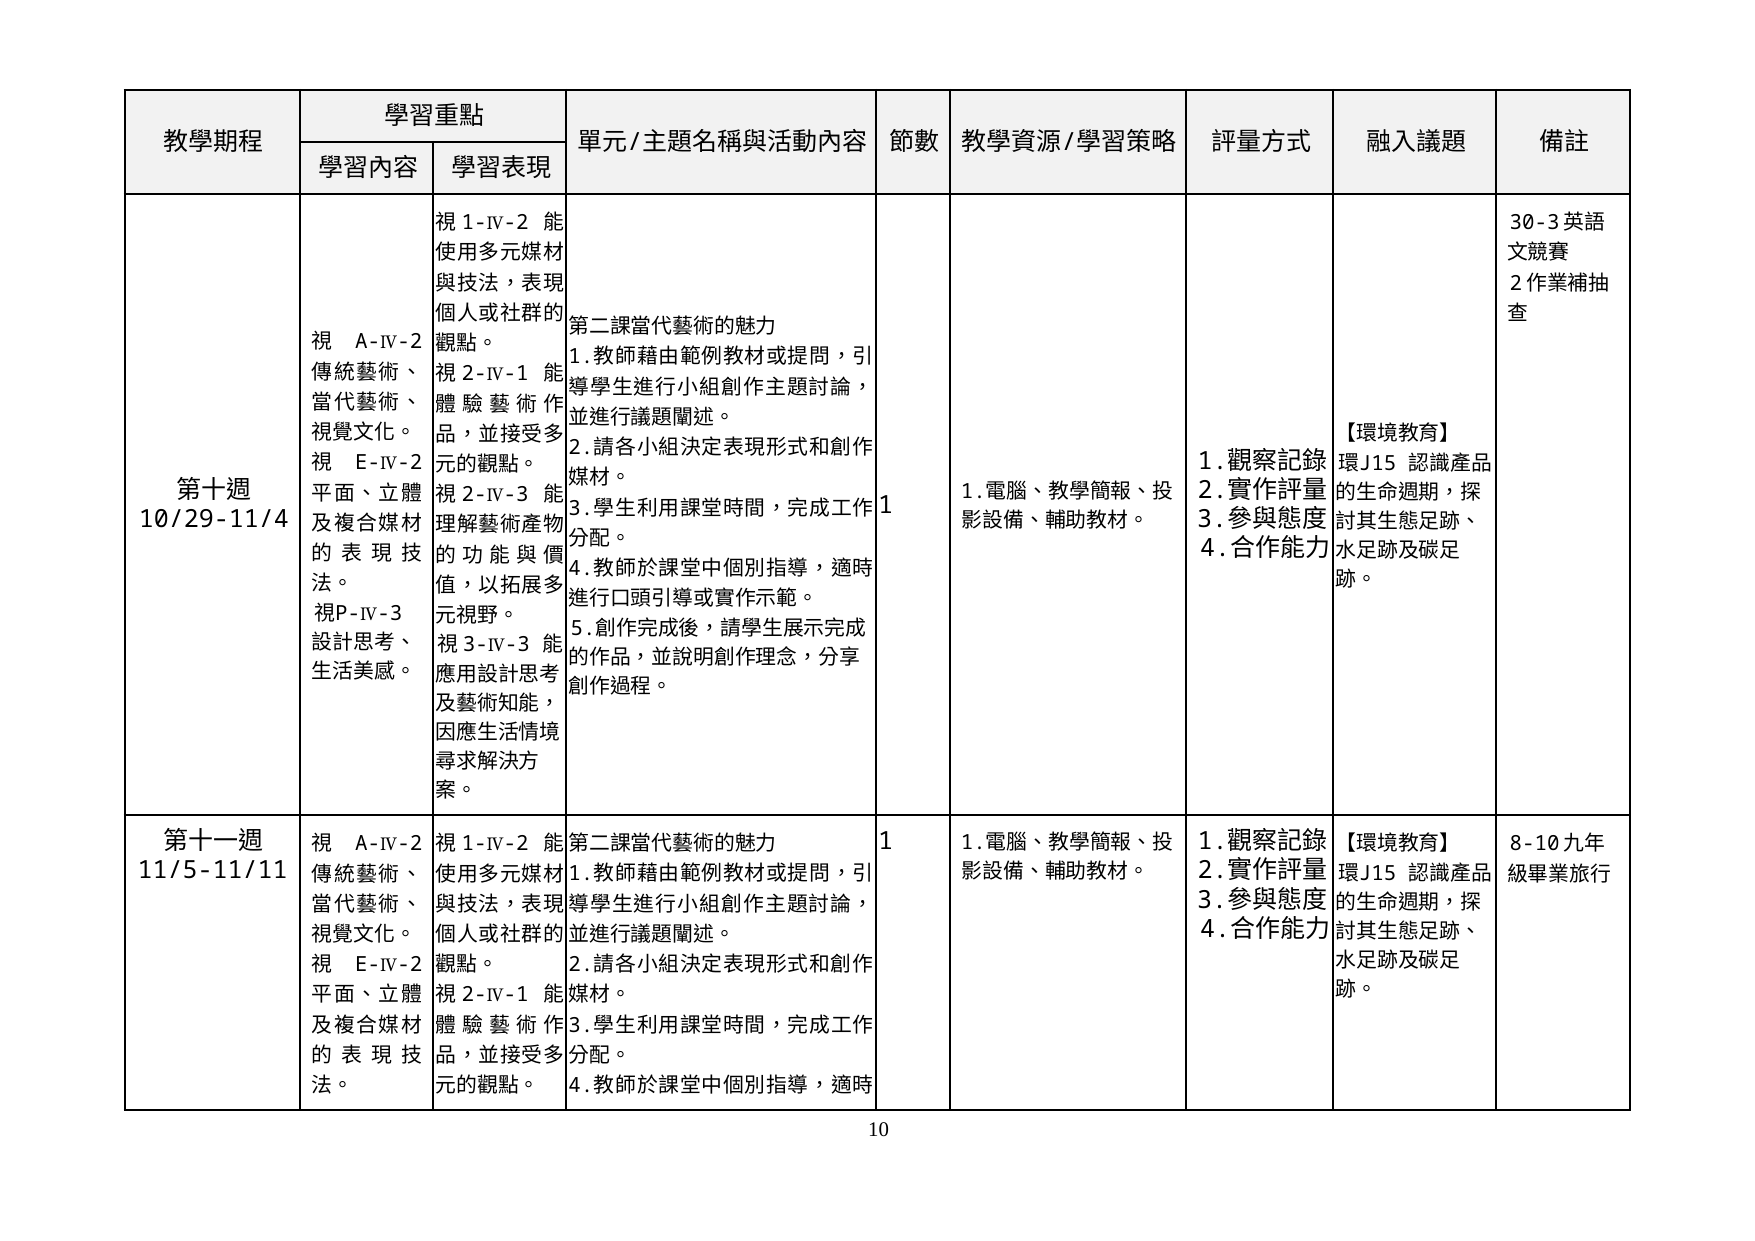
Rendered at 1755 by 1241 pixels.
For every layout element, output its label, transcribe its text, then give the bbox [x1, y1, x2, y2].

table_cell 【環境教育】 環J15 認識產品的生命週期，探討其生態足跡、水足跡及碳足跡。 [1334, 816, 1495, 1109]
table_cell 視1-Ⅳ-2 能使用多元媒材與技法，表現個人或社群的觀點。 視2-Ⅳ-1 能體驗藝術作品，並接受多元的觀點。 視2-Ⅳ-3 能理解藝術產物的功能與價值，以拓展多元視野。 視3-Ⅳ-3 能應用設計思考及藝術知能，因應生活情境尋求解決方案。 [434, 195, 565, 814]
table_cell 1.電腦、教學簡報、投影設備、輔助教材。 [951, 195, 1185, 814]
table_cell 第二課當代藝術的魅力 1.教師藉由範例教材或提問，引導學生進行小組創作主題討論，並進行議題闡述。 2.請各小組決定表現形式和創作媒材。 3.學生利用課堂時間，完成工作分配。 4.教師於課堂中個別指導，適時進行口頭引導或實作示範。 5.創作完成後，請學生展示完成的作品，並說明創作理念，分享創作過程。 [567, 195, 875, 814]
table_cell 視1-Ⅳ-2 能使用多元媒材與技法，表現個人或社群的觀點。 視2-Ⅳ-1 能體驗藝術作品，並接受多元的觀點。 [434, 816, 565, 1109]
table_header 融入議題 [1334, 91, 1495, 193]
table_cell 第二課當代藝術的魅力 1.教師藉由範例教材或提問，引導學生進行小組創作主題討論，並進行議題闡述。 2.請各小組決定表現形式和創作媒材。 3.學生利用課堂時間，完成工作分配。 4.教師於課堂中個別指導，適時 [567, 816, 875, 1109]
table_cell 1.觀察記錄 2.實作評量 3.參與態度 4.合作能力 [1187, 195, 1332, 814]
table_header 學習重點 [301, 91, 565, 141]
table_cell 第十一週11/5-11/11 [126, 816, 299, 1109]
table_cell 1 [877, 816, 949, 1109]
table_cell 8-10九年級畢業旅行 [1497, 816, 1629, 1109]
table_header 單元/主題名稱與活動內容 [567, 91, 875, 193]
table_cell 30-3英語文競賽 2作業補抽查 [1497, 195, 1629, 814]
table_header 教學資源/學習策略 [951, 91, 1185, 193]
table_header 教學期程 [126, 91, 299, 193]
table_header 備註 [1497, 91, 1629, 193]
table_cell 第十週 10/29-11/4 [126, 195, 299, 814]
table_header 評量方式 [1187, 91, 1332, 193]
table_cell 視A-Ⅳ-2 傳統藝術、當代藝術、視覺文化。 視E-Ⅳ-2 平面、立體及複合媒材的表現技法。 [301, 816, 432, 1109]
table_cell 1.觀察記錄 2.實作評量 3.參與態度 4.合作能力 [1187, 816, 1332, 1109]
table_cell 學習表現 [434, 143, 565, 193]
table_cell 【環境教育】 環J15 認識產品的生命週期，探討其生態足跡、水足跡及碳足跡。 [1334, 195, 1495, 814]
table_cell 視A-Ⅳ-2 傳統藝術、當代藝術、視覺文化。 視E-Ⅳ-2 平面、立體及複合媒材的表現技法。 視P-Ⅳ-3 設計思考、生活美感。 [301, 195, 432, 814]
table_cell 1.電腦、教學簡報、投影設備、輔助教材。 [951, 816, 1185, 1109]
table_cell 學習內容 [301, 143, 432, 193]
table_cell 1 [877, 195, 949, 814]
table_header 節數 [877, 91, 949, 193]
